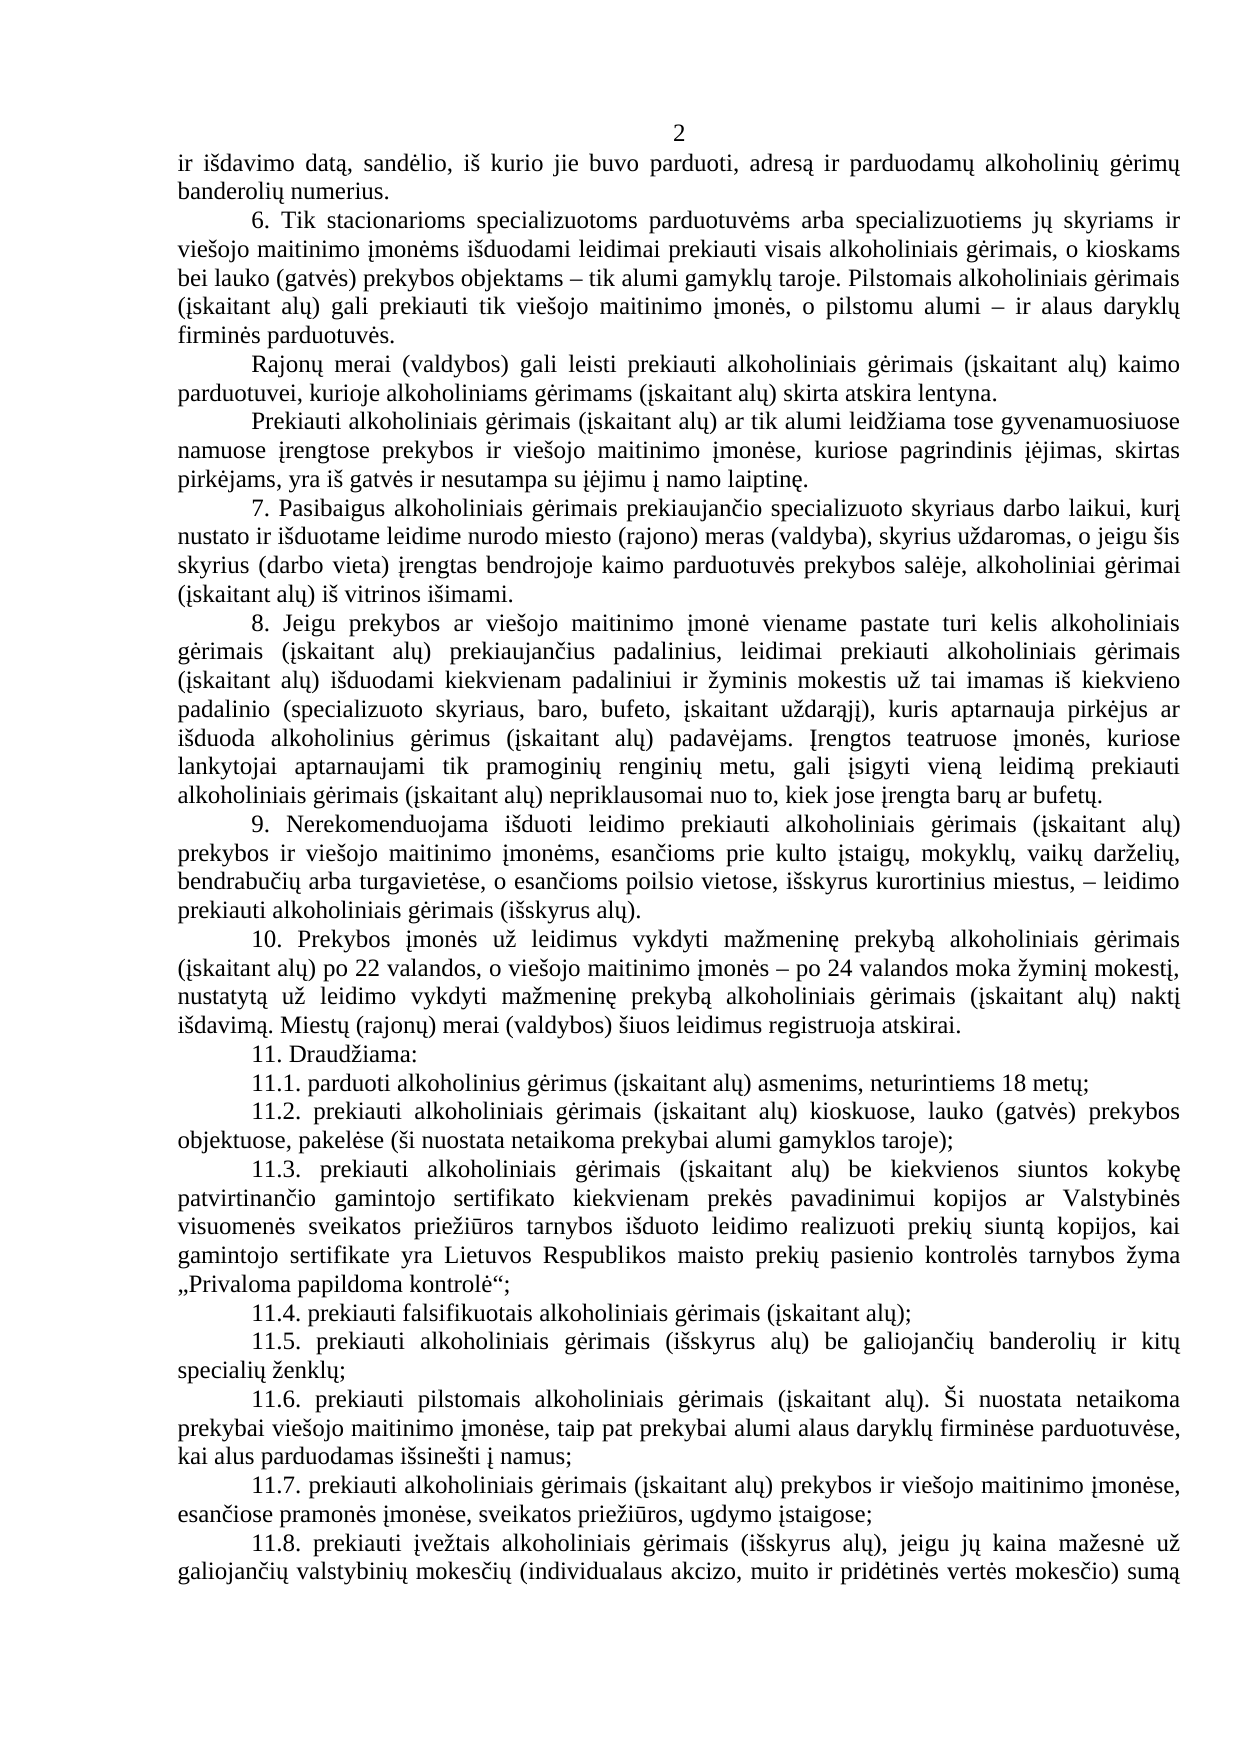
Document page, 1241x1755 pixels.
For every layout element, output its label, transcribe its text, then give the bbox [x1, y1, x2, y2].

text 11.2. prekiauti alkoholiniais gėrimais (įskaitant alų) kioskuose, lauko (gatvės) prekybos objektuose, pakelėse (ši nuostata netaikoma prekybai alumi gamyklos taroje); [177, 1096, 1181, 1154]
text 8. Jeigu prekybos ar viešojo maitinimo įmonė viename pastate turi kelis alkoholiniais gėrimais (įskaitant alų) prekiaujančius padalinius, leidimai prekiauti alkoholiniais gėrimais (įskaitant alų) išduodami kiekvienam padaliniui ir žyminis mokestis už tai imamas iš kiekvieno padalinio (specializuoto skyriaus, baro, bufeto, įskaitant uždarąjį), kuris aptarnauja pirkėjus ar išduoda alkoholinius gėrimus (įskaitant alų) padavėjams. Įrengtos teatruose įmonės, kuriose lankytojai aptarnaujami tik pramoginių renginių metu, gali įsigyti vieną leidimą prekiauti alkoholiniais gėrimais (įskaitant alų) nepriklausomai nuo to, kiek jose įrengta barų ar bufetų. [177, 608, 1181, 809]
text 9. Nerekomenduojama išduoti leidimo prekiauti alkoholiniais gėrimais (įskaitant alų) prekybos ir viešojo maitinimo įmonėms, esančioms prie kulto įstaigų, mokyklų, vaikų darželių, bendrabučių arba turgavietėse, o esančioms poilsio vietose, išskyrus kurortinius miestus, – leidimo prekiauti alkoholiniais gėrimais (išskyrus alų). [177, 809, 1181, 924]
text 11.5. prekiauti alkoholiniais gėrimais (išskyrus alų) be galiojančių banderolių ir kitų specialių ženklų; [177, 1326, 1181, 1384]
text 11.1. parduoti alkoholinius gėrimus (įskaitant alų) asmenims, neturintiems 18 metų; [177, 1068, 1181, 1096]
text 6. Tik stacionarioms specializuotoms parduotuvėms arba specializuotiems jų skyriams ir viešojo maitinimo įmonėms išduodami leidimai prekiauti visais alkoholiniais gėrimais, o kioskams bei lauko (gatvės) prekybos objektams – tik alumi gamyklų taroje. Pilstomais alkoholiniais gėrimais (įskaitant alų) gali prekiauti tik viešojo maitinimo įmonės, o pilstomu alumi – ir alaus daryklų firminės parduotuvės. [177, 205, 1181, 349]
text ir išdavimo datą, sandėlio, iš kurio jie buvo parduoti, adresą ir parduodamų alkoholinių gėrimų banderolių numerius. [177, 148, 1181, 205]
text 10. Prekybos įmonės už leidimus vykdyti mažmeninę prekybą alkoholiniais gėrimais (įskaitant alų) po 22 valandos, o viešojo maitinimo įmonės – po 24 valandos moka žyminį mokestį, nustatytą už leidimo vykdyti mažmeninę prekybą alkoholiniais gėrimais (įskaitant alų) naktį išdavimą. Miestų (rajonų) merai (valdybos) šiuos leidimus registruoja atskirai. [177, 924, 1181, 1039]
text 11.7. prekiauti alkoholiniais gėrimais (įskaitant alų) prekybos ir viešojo maitinimo įmonėse, esančiose pramonės įmonėse, sveikatos priežiūros, ugdymo įstaigose; [177, 1470, 1181, 1528]
text 7. Pasibaigus alkoholiniais gėrimais prekiaujančio specializuoto skyriaus darbo laikui, kurį nustato ir išduotame leidime nurodo miesto (rajono) meras (valdyba), skyrius uždaromas, o jeigu šis skyrius (darbo vieta) įrengtas bendrojoje kaimo parduotuvės prekybos salėje, alkoholiniai gėrimai (įskaitant alų) iš vitrinos išimami. [177, 493, 1181, 608]
text Rajonų merai (valdybos) gali leisti prekiauti alkoholiniais gėrimais (įskaitant alų) kaimo parduotuvei, kurioje alkoholiniams gėrimams (įskaitant alų) skirta atskira lentyna. [177, 349, 1181, 406]
text Prekiauti alkoholiniais gėrimais (įskaitant alų) ar tik alumi leidžiama tose gyvenamuosiuose namuose įrengtose prekybos ir viešojo maitinimo įmonėse, kuriose pagrindinis įėjimas, skirtas pirkėjams, yra iš gatvės ir nesutampa su įėjimu į namo laiptinę. [177, 406, 1181, 493]
text 11.3. prekiauti alkoholiniais gėrimais (įskaitant alų) be kiekvienos siuntos kokybę patvirtinančio gamintojo sertifikato kiekvienam prekės pavadinimui kopijos ar Valstybinės visuomenės sveikatos priežiūros tarnybos išduoto leidimo realizuoti prekių siuntą kopijos, kai gamintojo sertifikate yra Lietuvos Respublikos maisto prekių pasienio kontrolės tarnybos žyma „Privaloma papildoma kontrolė“; [177, 1154, 1181, 1298]
text 11. Draudžiama: [177, 1039, 1181, 1068]
text 11.8. prekiauti įvežtais alkoholiniais gėrimais (išskyrus alų), jeigu jų kaina mažesnė už galiojančių valstybinių mokesčių (individualaus akcizo, muito ir pridėtinės vertės mokesčio) sumą [177, 1528, 1181, 1585]
text 11.4. prekiauti falsifikuotais alkoholiniais gėrimais (įskaitant alų); [177, 1298, 1181, 1326]
text 11.6. prekiauti pilstomais alkoholiniais gėrimais (įskaitant alų). Ši nuostata netaikoma prekybai viešojo maitinimo įmonėse, taip pat prekybai alumi alaus daryklų firminėse parduotuvėse, kai alus parduodamas išsinešti į namus; [177, 1384, 1181, 1470]
